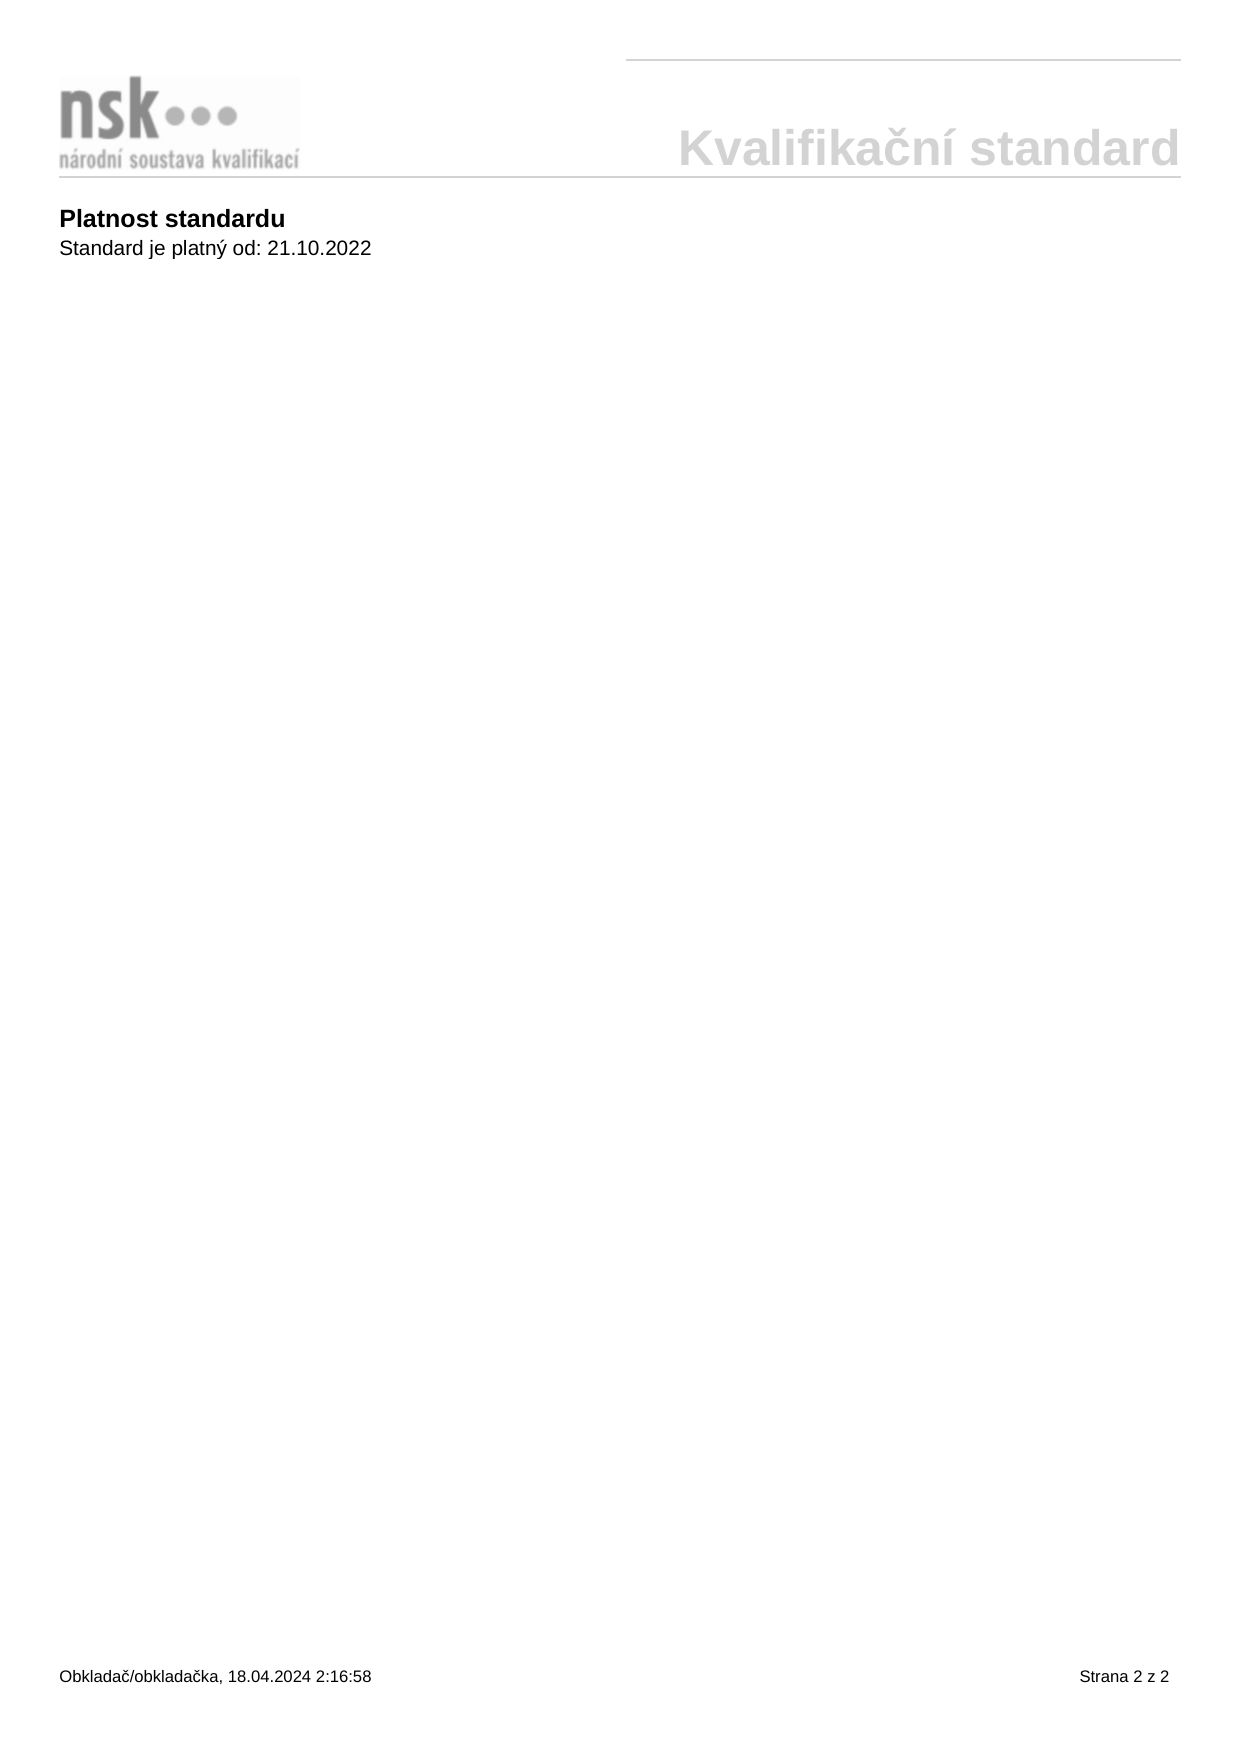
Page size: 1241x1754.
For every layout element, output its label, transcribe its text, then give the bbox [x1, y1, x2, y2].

table_cell [1169, 1409, 1181, 1658]
table_cell [620, 1159, 626, 1409]
table_cell [1093, 559, 1169, 859]
table_cell Standard je platný od: 21.10.2022 [59, 236, 1181, 259]
table_cell [626, 859, 862, 1159]
table_cell [1169, 194, 1181, 200]
table_cell [59, 1409, 483, 1658]
table_cell [59, 194, 483, 200]
table_cell [626, 1409, 862, 1658]
table_cell [1093, 194, 1169, 200]
table_cell [484, 194, 620, 200]
table_cell [620, 1409, 626, 1658]
table_cell [620, 259, 626, 559]
table_cell [484, 1159, 620, 1409]
table_cell Strana 2 z 2 [862, 1658, 1169, 1694]
table_cell [1169, 559, 1181, 859]
table_cell [862, 859, 1093, 1159]
table_cell [59, 1159, 483, 1409]
table_cell [59, 259, 483, 559]
table_cell [1093, 859, 1169, 1159]
table_cell [484, 1409, 620, 1658]
table_cell [620, 559, 626, 859]
table_cell [1093, 1159, 1169, 1409]
table_cell [1169, 1658, 1181, 1694]
table_cell [1093, 1409, 1169, 1658]
table_cell [1169, 1159, 1181, 1409]
table_cell [484, 171, 620, 176]
table_cell Obkladač/obkladačka, 18.04.2024 2:16:58 [59, 1658, 862, 1694]
table_cell [59, 171, 483, 176]
table_cell [59, 559, 483, 859]
table_cell Platnost standardu [59, 200, 1181, 236]
table_cell [621, 59, 626, 170]
table_cell [1169, 859, 1181, 1159]
table_cell [626, 559, 862, 859]
table_cell [484, 559, 620, 859]
table_cell [626, 1159, 862, 1409]
table_cell [862, 559, 1093, 859]
table_cell [59, 178, 1181, 194]
table_cell [862, 1159, 1093, 1409]
table_cell [862, 194, 1093, 200]
table_cell [1169, 259, 1181, 559]
table_cell [626, 194, 862, 200]
table_cell [862, 1409, 1093, 1658]
table_cell [59, 859, 483, 1159]
table_cell [626, 259, 862, 559]
table_cell [484, 259, 620, 559]
table_cell Kvalifikační standard [626, 61, 1181, 176]
picture [58, 59, 621, 171]
table_cell [620, 859, 626, 1159]
table_cell [862, 259, 1093, 559]
table_cell [1093, 259, 1169, 559]
table_cell [484, 859, 620, 1159]
